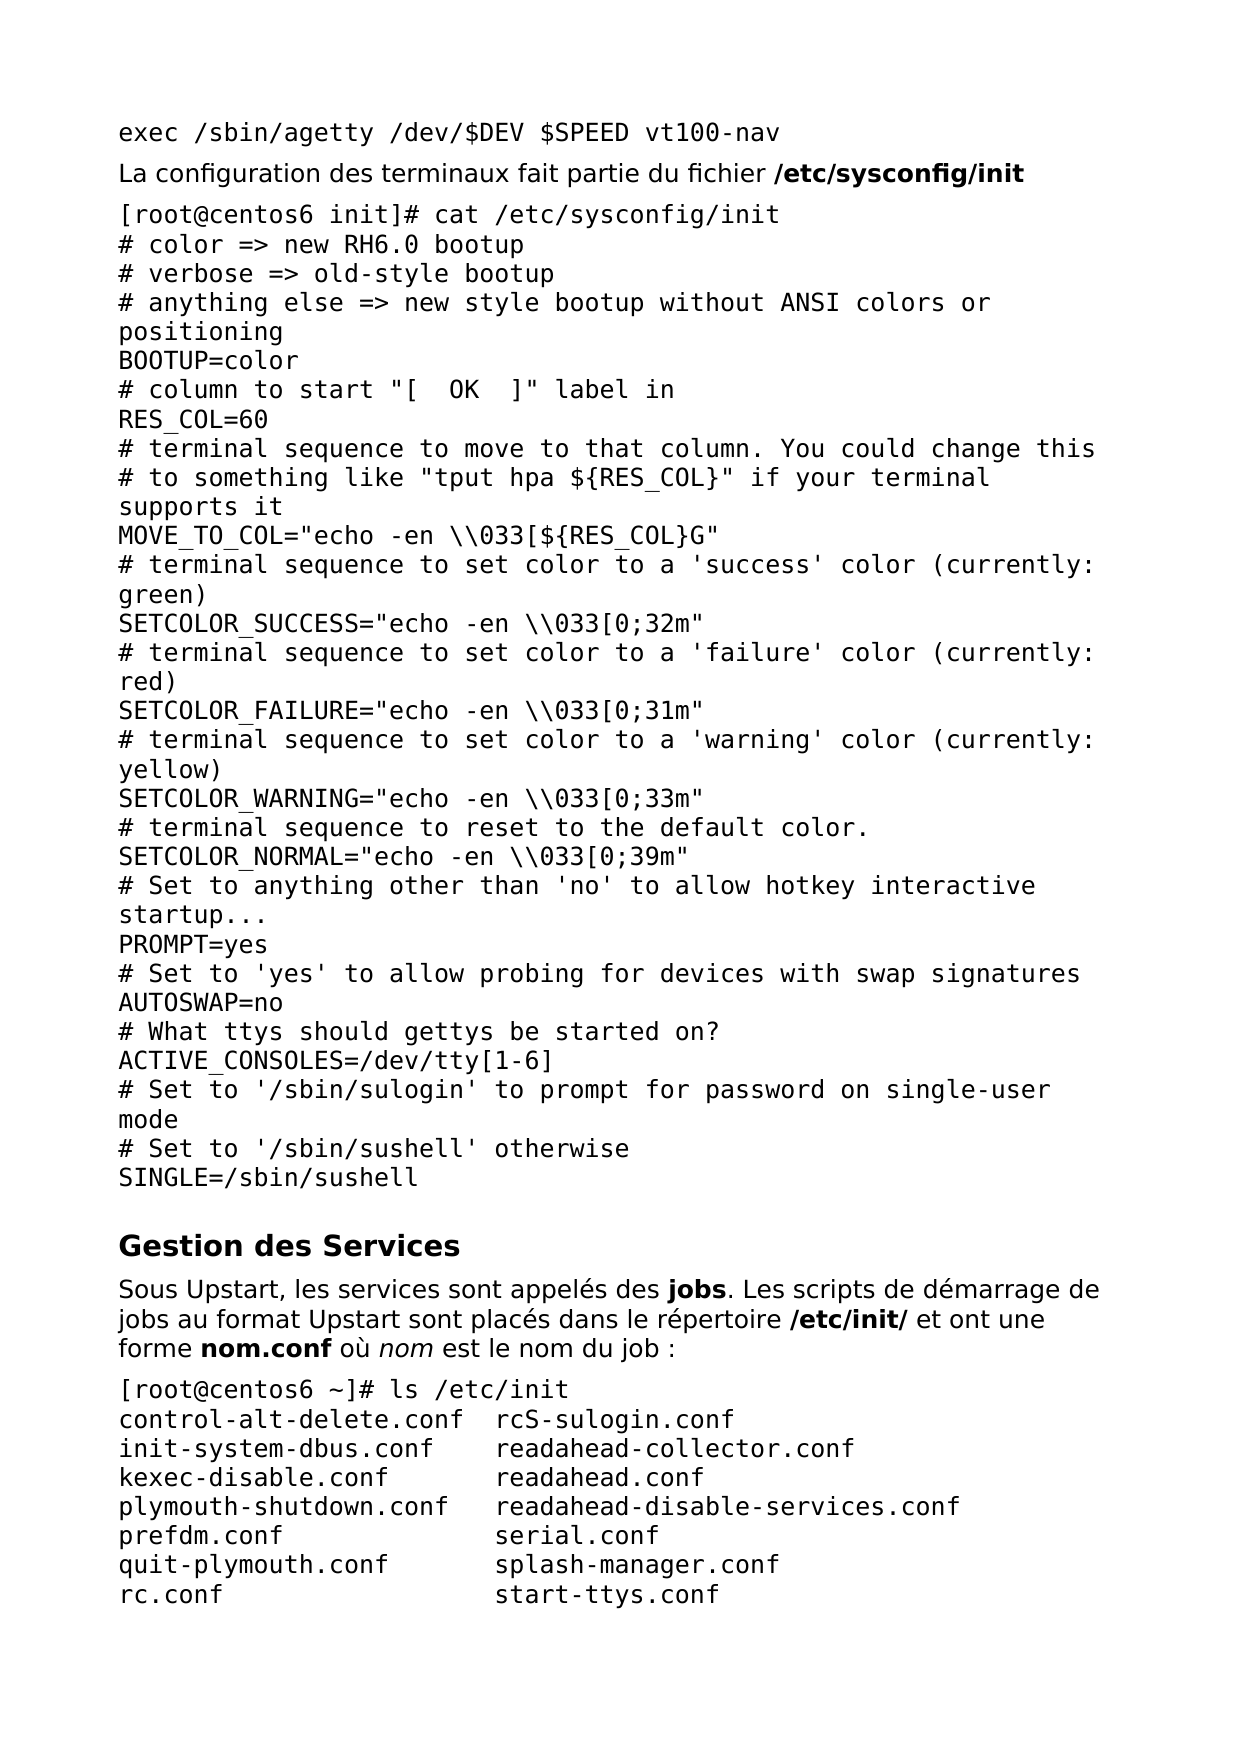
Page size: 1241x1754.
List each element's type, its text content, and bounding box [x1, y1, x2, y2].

text [root@centos6 ~]# ls /etc/init control-alt-delete.conf rcS-sulogin.conf init-system-dbus.conf readahead-collector.conf kexec-disable.conf readahead.conf plymouth-shutdown.conf readahead-disable-services.conf prefdm.conf serial.conf quit-plymouth.conf splash-manager.conf rc.conf start-ttys.conf [118, 1376, 1122, 1609]
text [root@centos6 init]# cat /etc/sysconfig/init # color => new RH6.0 bootup # verbose => old-style bootup # anything else => new style bootup without ANSI colors or positioning BOOTUP=color # column to start "[ OK ]" label in RES_COL=60 # terminal sequence to move to that column. You could change this # to something like "tput hpa ${RES_COL}" if your terminal supports it MOVE_TO_COL="echo -en \\033[${RES_COL}G" # terminal sequence to set color to a 'success' color (currently: green) SETCOLOR_SUCCESS="echo -en \\033[0;32m" # terminal sequence to set color to a 'failure' color (currently: red) SETCOLOR_FAILURE="echo -en \\033[0;31m" # terminal sequence to set color to a 'warning' color (currently: yellow) SETCOLOR_WARNING="echo -en \\033[0;33m" # terminal sequence to reset to the default color. SETCOLOR_NORMAL="echo -en \\033[0;39m" # Set to anything other than 'no' to allow hotkey interactive startup... PROMPT=yes # Set to 'yes' to allow probing for devices with swap signatures AUTOSWAP=no # What ttys should gettys be started on? ACTIVE_CONSOLES=/dev/tty[1-6] # Set to '/sbin/sulogin' to prompt for password on single-user mode # Set to '/sbin/sushell' otherwise SINGLE=/sbin/sushell [118, 201, 1122, 1192]
text Sous Upstart, les services sont appelés des jobs. Les scripts de démarrage de jobs au format Upstart sont placés dans le répertoire /etc/init/ et ont une forme nom.conf où nom est le nom du job : [118, 1276, 1122, 1363]
text La configuration des terminaux fait partie du fichier /etc/sysconfig/init [118, 159, 1122, 188]
text exec /sbin/agetty /dev/$DEV $SPEED vt100-nav [118, 118, 1122, 147]
subtitle Gestion des Services [118, 1229, 1122, 1263]
